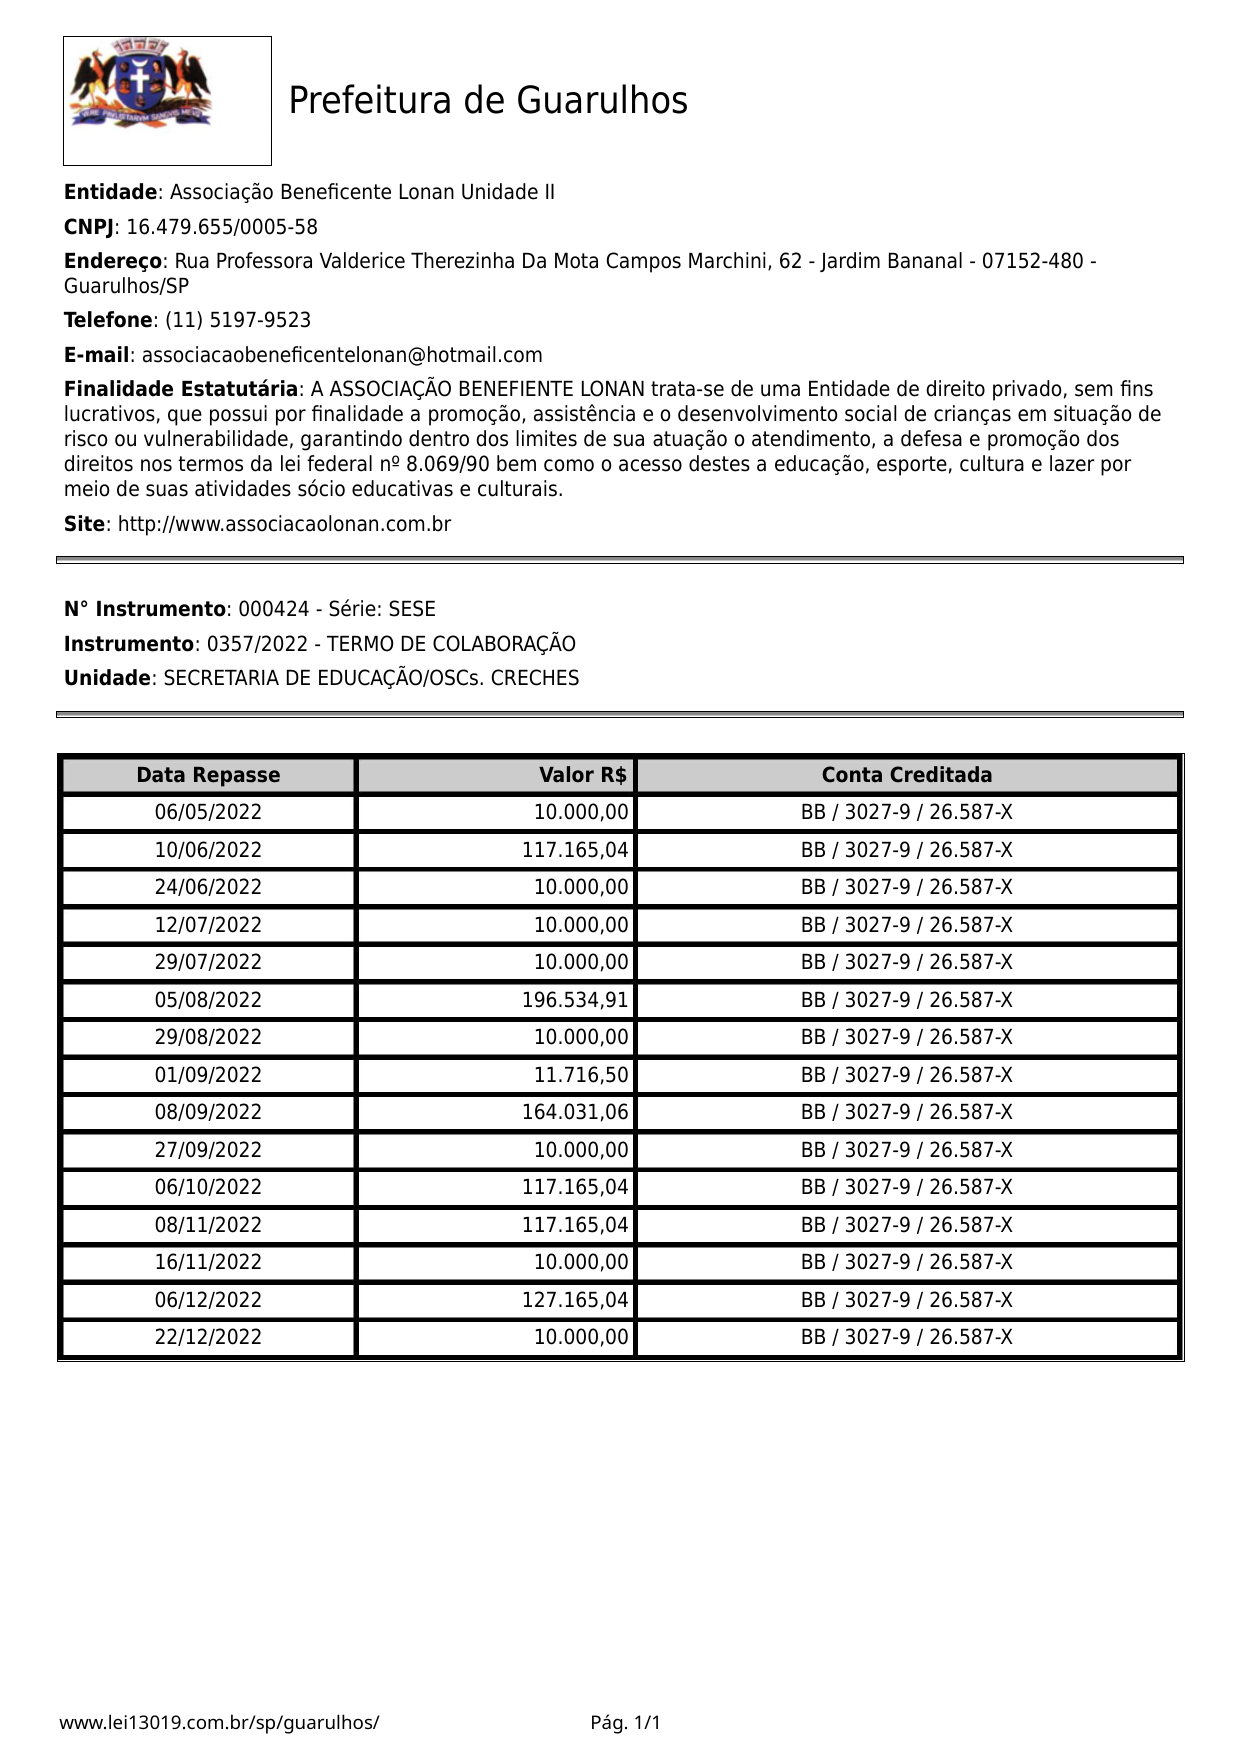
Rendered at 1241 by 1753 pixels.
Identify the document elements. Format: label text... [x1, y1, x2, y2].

picture [57, 712, 1183, 717]
text 01/09/2022 [154, 1063, 287, 1087]
text BB / 3027-9 / 26.587-X [801, 988, 1039, 1012]
text 08/11/2022 [154, 1213, 287, 1237]
text CNPJ: 16.479.655/0005-58 [64, 215, 343, 239]
text 127.165,04 [522, 1288, 654, 1312]
text 10.000,00 [533, 1250, 654, 1274]
text 06/05/2022 [154, 800, 287, 824]
text Entidade: Associação Beneﬁcente Lonan Unidade II [64, 180, 581, 205]
text 10.000,00 [533, 1325, 654, 1349]
text 16/11/2022 [154, 1250, 287, 1274]
text Finalidade Estatutária: A ASSOCIAÇÃO BENEFIENTE LONAN trata-se de uma Entidade de direito privado, sem ﬁns [64, 377, 1187, 402]
picture [57, 557, 1183, 563]
text 11.716,50 [533, 1063, 654, 1087]
text lucrativos, que possui por ﬁnalidade a promoção, assistência e o desenvolvimento social de crianças em situação de [64, 402, 1187, 427]
text risco ou vulnerabilidade, garantindo dentro dos limites de sua atuação o atendimento, a defesa e promoção dos [64, 427, 1187, 452]
text 06/10/2022 [154, 1175, 287, 1199]
text 10.000,00 [533, 1138, 654, 1162]
picture [58, 754, 1184, 1361]
text 27/09/2022 [154, 1138, 287, 1162]
text 196.534,91 [522, 988, 654, 1012]
text 117.165,04 [522, 1213, 654, 1237]
text 29/08/2022 [154, 1025, 287, 1049]
text 10/06/2022 [154, 838, 287, 862]
text meio de suas atividades sócio educativas e culturais. [64, 477, 1187, 502]
text BB / 3027-9 / 26.587-X [801, 913, 1039, 937]
text N° Instrumento: 000424 - Série: SESE [64, 597, 461, 622]
text 12/07/2022 [154, 913, 287, 937]
text BB / 3027-9 / 26.587-X [801, 1138, 1039, 1162]
text 117.165,04 [522, 838, 654, 862]
text 10.000,00 [533, 875, 654, 899]
text Conta Creditada [822, 763, 1018, 787]
text 10.000,00 [533, 913, 654, 937]
text 22/12/2022 [154, 1325, 287, 1349]
text Prefeitura de Guarulhos [288, 79, 715, 123]
text 08/09/2022 [154, 1100, 287, 1124]
text www.lei13019.com.br/sp/guarulhos/ [59, 1712, 389, 1734]
text BB / 3027-9 / 26.587-X [801, 1063, 1039, 1087]
text BB / 3027-9 / 26.587-X [801, 1025, 1039, 1049]
text E-mail: associacaobeneﬁcentelonan@hotmail.com [64, 343, 568, 367]
text BB / 3027-9 / 26.587-X [801, 838, 1039, 862]
text 164.031,06 [522, 1100, 654, 1124]
text Data Repasse [136, 763, 306, 787]
text Guarulhos/SP [64, 274, 1127, 298]
text 29/07/2022 [154, 950, 287, 974]
text direitos nos termos da lei federal nº 8.069/90 bem como o acesso destes a educação, esporte, cultura e lazer por [64, 452, 1187, 477]
picture [64, 37, 271, 165]
text BB / 3027-9 / 26.587-X [801, 875, 1039, 899]
text Telefone: (11) 5197-9523 [64, 308, 339, 333]
text 117.165,04 [522, 1175, 654, 1199]
text Pág. 1/1 [590, 1712, 684, 1734]
text BB / 3027-9 / 26.587-X [801, 1250, 1039, 1274]
text 24/06/2022 [154, 875, 287, 899]
text BB / 3027-9 / 26.587-X [801, 950, 1039, 974]
text Site: http://www.associacaolonan.com.br [64, 512, 478, 536]
text 10.000,00 [533, 950, 654, 974]
text 05/08/2022 [154, 988, 287, 1012]
text BB / 3027-9 / 26.587-X [801, 1213, 1039, 1237]
text 10.000,00 [533, 1025, 654, 1049]
text BB / 3027-9 / 26.587-X [801, 1288, 1039, 1312]
text Unidade: SECRETARIA DE EDUCAÇÃO/OSCs. CRECHES [64, 666, 607, 690]
text Instrumento: 0357/2022 - TERMO DE COLABORAÇÃO [64, 632, 607, 656]
text 10.000,00 [533, 800, 654, 824]
text Valor R$ [539, 763, 654, 787]
text BB / 3027-9 / 26.587-X [801, 1100, 1039, 1124]
text BB / 3027-9 / 26.587-X [801, 800, 1039, 824]
text Endereço: Rua Professora Valderice Therezinha Da Mota Campos Marchini, 62 - Jardim Bananal - 07152-480 - [64, 249, 1127, 273]
text 06/12/2022 [154, 1288, 287, 1312]
text BB / 3027-9 / 26.587-X [801, 1175, 1039, 1199]
text BB / 3027-9 / 26.587-X [801, 1325, 1039, 1349]
